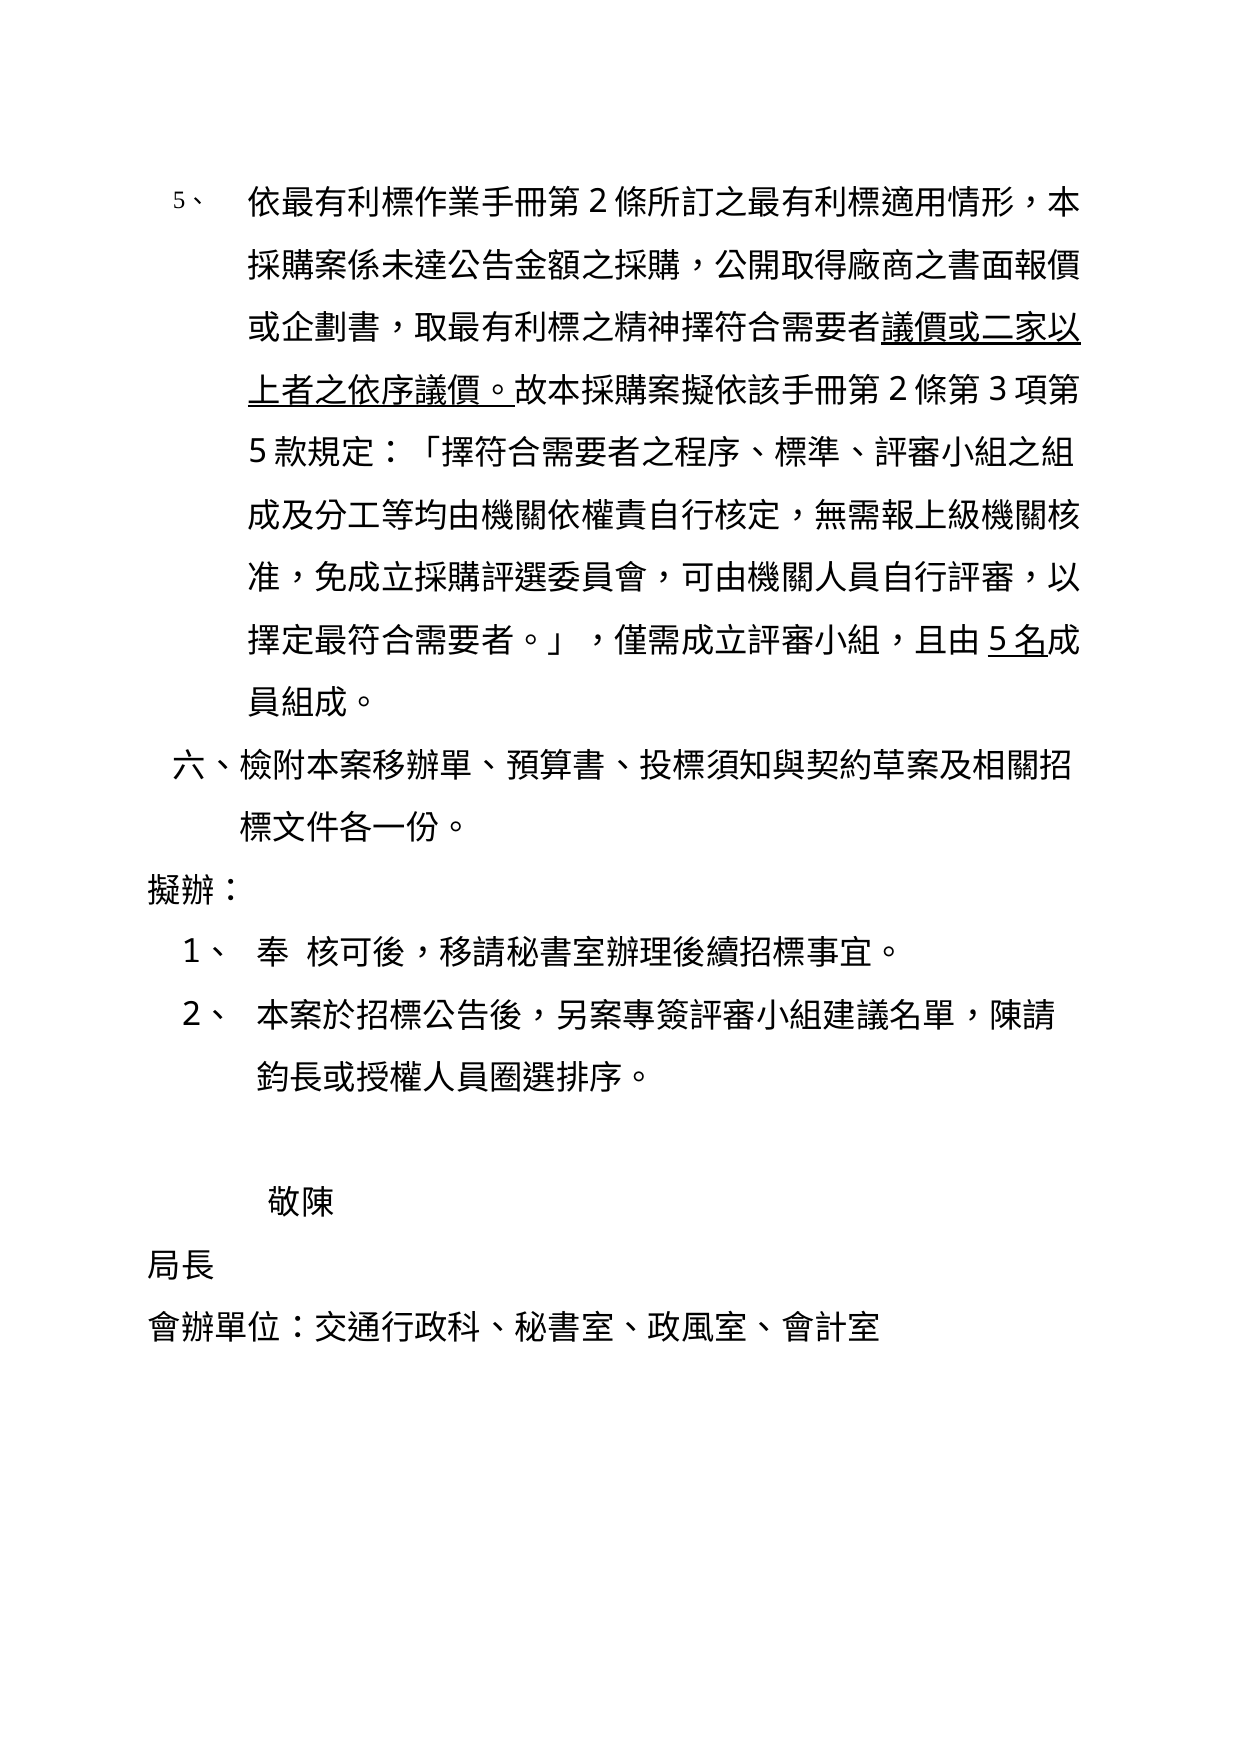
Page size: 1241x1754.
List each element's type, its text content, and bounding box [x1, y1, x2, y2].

text 敬陳 [148, 1158, 1092, 1221]
text 六、檢附本案移辦單、預算書、投標須知與契約草案及相關招標文件各一份。 [173, 721, 1092, 846]
text 會辦單位：交通行政科、秘書室、政風室、會計室 [148, 1283, 1092, 1346]
text 擬辦： [148, 846, 1092, 908]
text 局長 [148, 1221, 1092, 1283]
list 本案於招標公告後，另案專簽評審小組建議名單，陳請 鈞長或授權人員圈選排序。 [181, 971, 1092, 1096]
list 依最有利標作業手冊第2條所訂之最有利標適用情形，本採購案係未達公告金額之採購，公開取得廠商之書面報價或企劃書，取最有利標之精神擇符合需要者議價或二家以上者之依序議價。故本採購案擬依該手冊第2條第3項第5款規定：「擇符合需要者之程序、標準、評審小組之組成及分工等均由機關依權責自行核定，無需報上級機關核准，免成立採購評選委員會，可由機關人員自行評審，以擇定最符合需要者。」，僅需成立評審小組，且由5名成員組成。 [173, 158, 1092, 721]
list 奉 核可後，移請秘書室辦理後續招標事宜。 [181, 908, 1092, 971]
